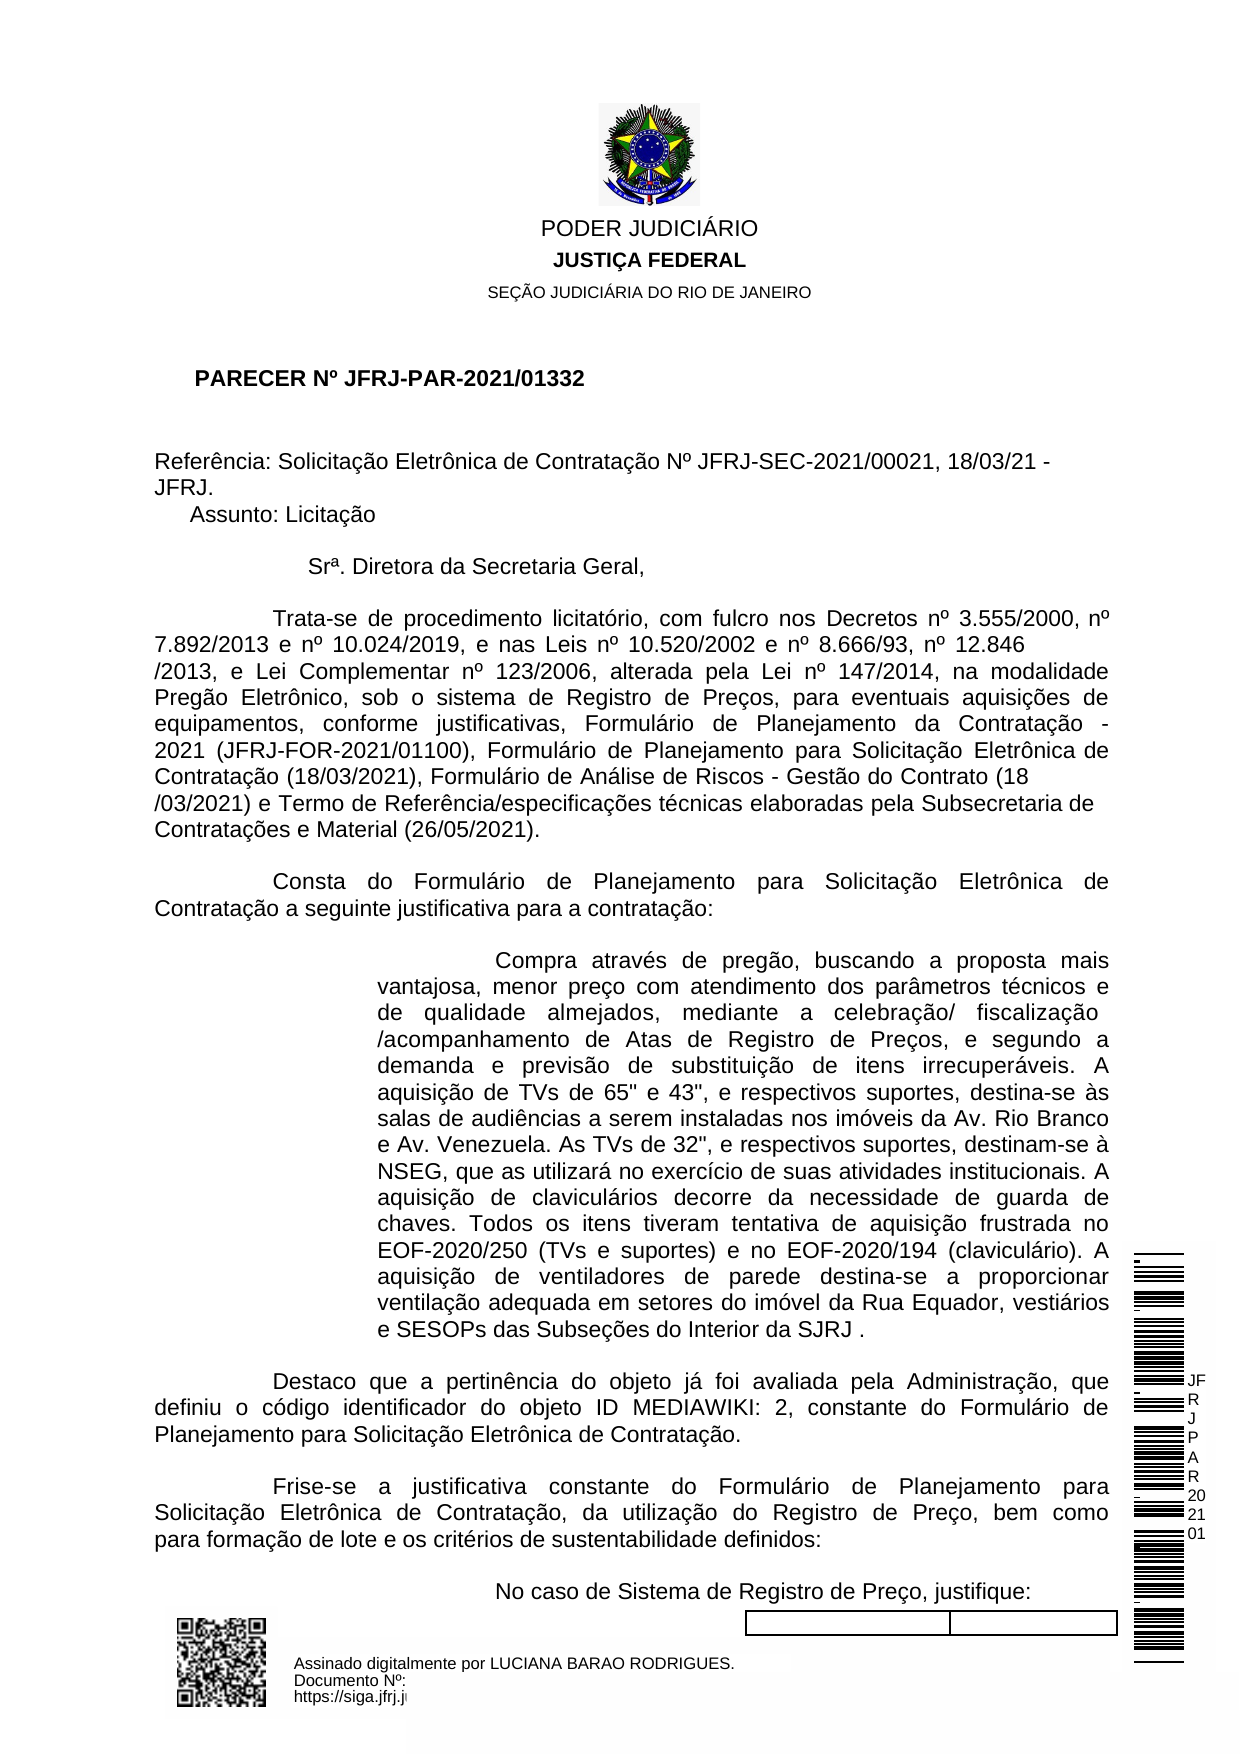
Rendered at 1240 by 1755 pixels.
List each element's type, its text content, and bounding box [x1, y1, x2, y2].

text Srª. Diretora da Secretaria Geral, [308, 553, 1227, 579]
text Destaco que a pertinência do objeto já foi avaliada pela Administração, que definiu o código identificador do objeto ID MEDIAWIKI: 2, constante do Formulário de Planejamento para Solicitação Eletrônica de Contratação. [154, 1368, 1109, 1447]
text PODER JUDICIÁRIO [480, 215, 819, 241]
text SEÇÃO JUDICIÁRIA DO RIO DE JANEIRO [480, 283, 819, 302]
text Trata-se de procedimento licitatório, com fulcro nos Decretos nº 3.555/2000, nº 7.892/2013 e nº 10.024/2019, e nas Leis nº 10.520/2002 e nº 8.666/93, nº 12.846 [154, 605, 1109, 658]
text JFRJPAR202101332A [1187, 1371, 1206, 1543]
text Assunto: Licitação [189, 501, 1227, 527]
text JUSTIÇA FEDERAL [480, 248, 819, 272]
text Consta do Formulário de Planejamento para Solicitação Eletrônica de Contratação a seguinte justificativa para a contratação: [154, 868, 1109, 921]
text Compra através de pregão, buscando a proposta mais vantajosa, menor preço com atendimento dos parâmetros técnicos e de qualidade almejados, mediante a celebração/ fiscalização [377, 947, 1109, 1026]
text /03/2021) e Termo de Referência/especificações técnicas elaboradas pela Subsecretaria de Contratações e Material (26/05/2021). [154, 789, 1103, 842]
text Frise-se a justificativa constante do Formulário de Planejamento para Solicitação Eletrônica de Contratação, da utilização do Registro de Preço, bem como para formação de lote e os critérios de sustentabilidade definidos: [154, 1473, 1109, 1552]
text /2013, e Lei Complementar nº 123/2006, alterada pela Lei nº 147/2014, na modalidade Pregão Eletrônico, sob o sistema de Registro de Preços, para eventuais aquisições de equipamentos, conforme justificativas, Formulário de Planejamento da Contratação - 2021 (JFRJ-FOR-2021/01100), Formulário de Planejamento para Solicitação Eletrônica de Contratação (18/03/2021), Formulário de Análise de Riscos - Gestão do Contrato (18 [154, 658, 1109, 789]
text PARECER Nº JFRJ-PAR-2021/01332 [194, 365, 1227, 392]
text No caso de Sistema de Registro de Preço, justifique: [495, 1578, 1122, 1604]
text Referência: Solicitação Eletrônica de Contratação Nº JFRJ-SEC-2021/00021, 18/03/21 - JFRJ. [154, 448, 1103, 500]
text /acompanhamento de Atas de Registro de Preços, e segundo a demanda e previsão de substituição de itens irrecuperáveis. A aquisição de TVs de 65" e 43", e respectivos suportes, destina-se às salas de audiências a serem instaladas nos imóveis da Av. Rio Branco e Av. Venezuela. As TVs de 32", e respectivos suportes, destinam-se à NSEG, que as utilizará no exercício de suas atividades institucionais. A aquisição de claviculários decorre da necessidade de guarda de chaves. Todos os itens tiveram tentativa de aquisição frustrada no EOF-2020/250 (TVs e suportes) e no EOF-2020/194 (claviculário). A aquisição de ventiladores de parede destina-se a proporcionar ventilação adequada em setores do imóvel da Rua Equador, vestiários e SESOPs das Subseções do Interior da SJRJ . [377, 1026, 1109, 1342]
